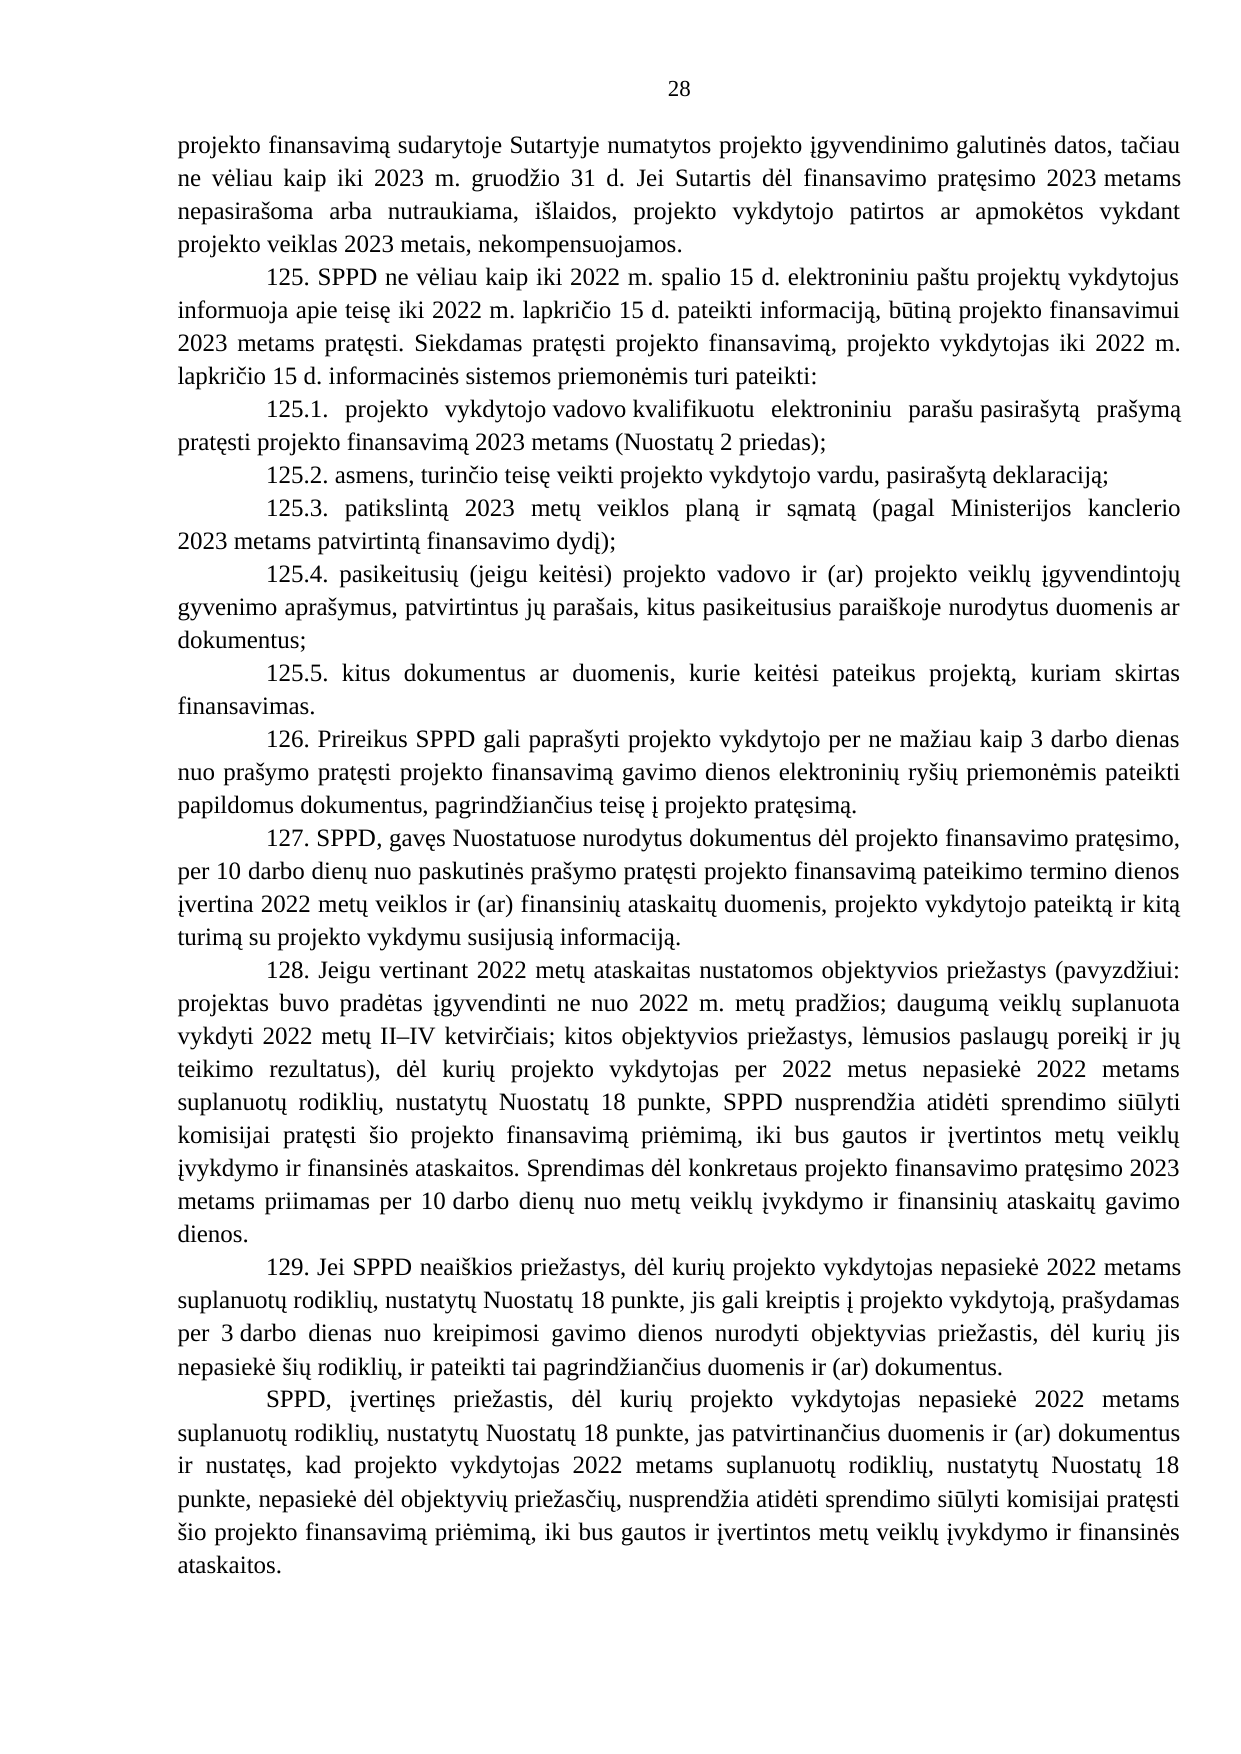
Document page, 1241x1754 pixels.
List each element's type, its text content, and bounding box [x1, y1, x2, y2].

text 127. SPPD, gavęs Nuostatuose nurodytus dokumentus dėl projekto finansavimo pratęsimo, per 10 darbo dienų nuo paskutinės prašymo pratęsti projekto finansavimą pateikimo termino dienos įvertina 2022 metų veiklos ir (ar) finansinių ataskaitų duomenis, projekto vykdytojo pateiktą ir kitą turimą su projekto vykdymu susijusią informaciją. [177, 823, 1181, 951]
text projekto finansavimą sudarytoje Sutartyje numatytos projekto įgyvendinimo galutinės datos, tačiau ne vėliau kaip iki 2023 m. gruodžio 31 d. Jei Sutartis dėl finansavimo pratęsimo 2023 metams nepasirašoma arba nutraukiama, išlaidos, projekto vykdytojo patirtos ar apmokėtos vykdant projekto veiklas 2023 metais, nekompensuojamos. [177, 130, 1181, 258]
text 129. Jei SPPD neaiškios priežastys, dėl kurių projekto vykdytojas nepasiekė 2022 metams suplanuotų rodiklių, nustatytų Nuostatų 18 punkte, jis gali kreiptis į projekto vykdytoją, prašydamas per 3 darbo dienas nuo kreipimosi gavimo dienos nurodyti objektyvias priežastis, dėl kurių jis nepasiekė šių rodiklių, ir pateikti tai pagrindžiančius duomenis ir (ar) dokumentus. [177, 1252, 1181, 1380]
text 125.2. asmens, turinčio teisę veikti projekto vykdytojo vardu, pasirašytą deklaraciją; [177, 460, 1181, 489]
text 126. Prireikus SPPD gali paprašyti projekto vykdytojo per ne mažiau kaip 3 darbo dienas nuo prašymo pratęsti projekto finansavimą gavimo dienos elektroninių ryšių priemonėmis pateikti papildomus dokumentus, pagrindžiančius teisę į projekto pratęsimą. [177, 724, 1181, 819]
text 128. Jeigu vertinant 2022 metų ataskaitas nustatomos objektyvios priežastys (pavyzdžiui: projektas buvo pradėtas įgyvendinti ne nuo 2022 m. metų pradžios; daugumą veiklų suplanuota vykdyti 2022 metų II–IV ketvirčiais; kitos objektyvios priežastys, lėmusios paslaugų poreikį ir jų teikimo rezultatus), dėl kurių projekto vykdytojas per 2022 metus nepasiekė 2022 metams suplanuotų rodiklių, nustatytų Nuostatų 18 punkte, SPPD nusprendžia atidėti sprendimo siūlyti komisijai pratęsti šio projekto finansavimą priėmimą, iki bus gautos ir įvertintos metų veiklų įvykdymo ir finansinės ataskaitos. Sprendimas dėl konkretaus projekto finansavimo pratęsimo 2023 metams priimamas per 10 darbo dienų nuo metų veiklų įvykdymo ir finansinių ataskaitų gavimo dienos. [177, 955, 1181, 1248]
text 125. SPPD ne vėliau kaip iki 2022 m. spalio 15 d. elektroniniu paštu projektų vykdytojus informuoja apie teisę iki 2022 m. lapkričio 15 d. pateikti informaciją, būtiną projekto finansavimui 2023 metams pratęsti. Siekdamas pratęsti projekto finansavimą, projekto vykdytojas iki 2022 m. lapkričio 15 d. informacinės sistemos priemonėmis turi pateikti: [177, 262, 1181, 390]
text 125.1. projekto vykdytojo vadovo kvalifikuotu elektroniniu parašu pasirašytą prašymą pratęsti projekto finansavimą 2023 metams (Nuostatų 2 priedas); [177, 394, 1181, 456]
text SPPD, įvertinęs priežastis, dėl kurių projekto vykdytojas nepasiekė 2022 metams suplanuotų rodiklių, nustatytų Nuostatų 18 punkte, jas patvirtinančius duomenis ir (ar) dokumentus ir nustatęs, kad projekto vykdytojas 2022 metams suplanuotų rodiklių, nustatytų Nuostatų 18 punkte, nepasiekė dėl objektyvių priežasčių, nusprendžia atidėti sprendimo siūlyti komisijai pratęsti šio projekto finansavimą priėmimą, iki bus gautos ir įvertintos metų veiklų įvykdymo ir finansinės ataskaitos. [177, 1384, 1181, 1578]
text 125.5. kitus dokumentus ar duomenis, kurie keitėsi pateikus projektą, kuriam skirtas finansavimas. [177, 658, 1181, 720]
text 125.4. pasikeitusių (jeigu keitėsi) projekto vadovo ir (ar) projekto veiklų įgyvendintojų gyvenimo aprašymus, patvirtintus jų parašais, kitus pasikeitusius paraiškoje nurodytus duomenis ar dokumentus; [177, 559, 1181, 654]
text 125.3. patikslintą 2023 metų veiklos planą ir sąmatą (pagal Ministerijos kanclerio 2023 metams patvirtintą finansavimo dydį); [177, 493, 1181, 555]
